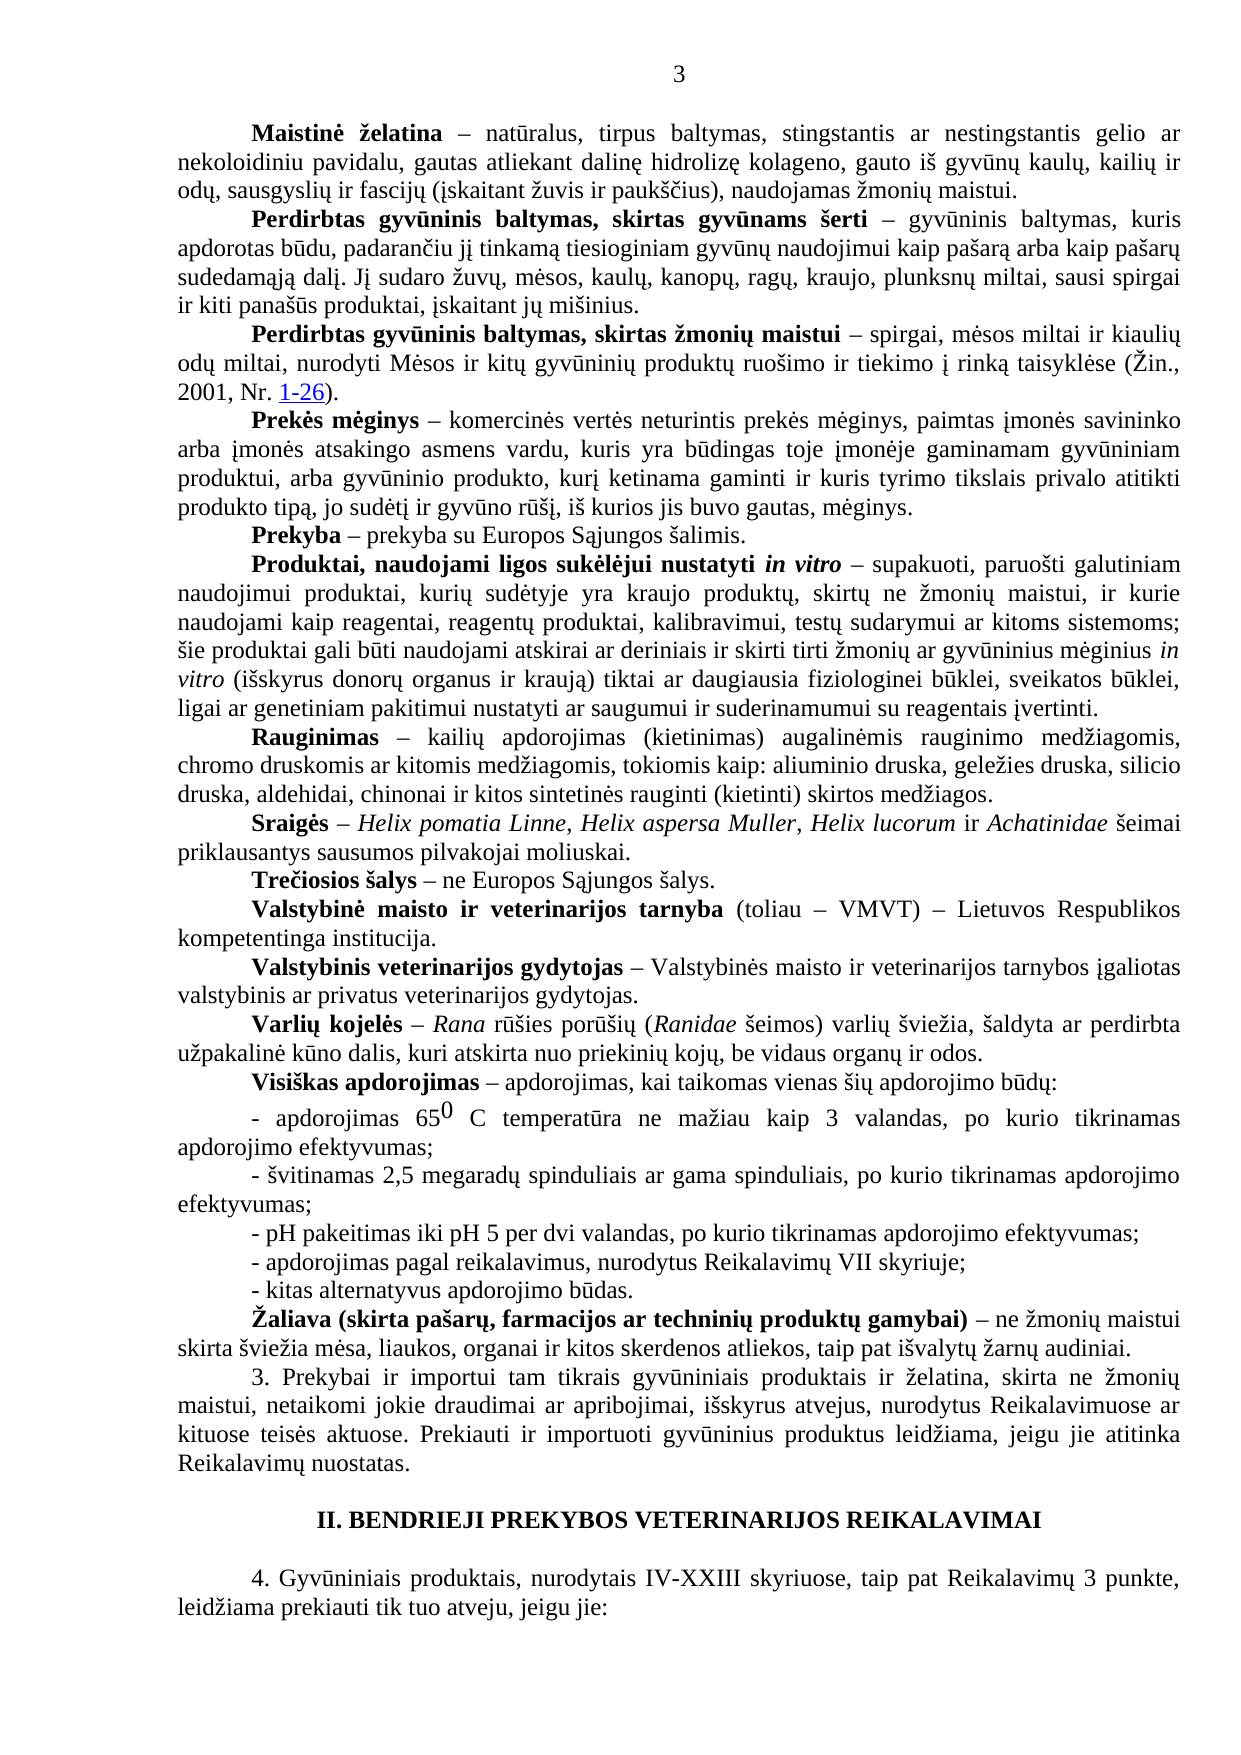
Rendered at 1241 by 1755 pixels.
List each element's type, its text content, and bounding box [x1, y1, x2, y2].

text - švitinamas 2,5 megaradų spinduliais ar gama spinduliais, po kurio tikrinamas apdorojimo efektyvumas; [177, 1160, 1181, 1218]
text Valstybinis veterinarijos gydytojas – Valstybinės maisto ir veterinarijos tarnybos įgaliotas valstybinis ar privatus veterinarijos gydytojas. [177, 952, 1181, 1009]
text Sraigės – Helix pomatia Linne, Helix aspersa Muller, Helix lucorum ir Achatinidae šeimai priklausantys sausumos pilvakojai moliuskai. [177, 808, 1181, 866]
text - pH pakeitimas iki pH 5 per dvi valandas, po kurio tikrinamas apdorojimo efektyvumas; [177, 1218, 1181, 1247]
text Perdirbtas gyvūninis baltymas, skirtas gyvūnams šerti – gyvūninis baltymas, kuris apdorotas būdu, padarančiu jį tinkamą tiesioginiam gyvūnų naudojimui kaip pašarą arba kaip pašarų sudedamąją dalį. Jį sudaro žuvų, mėsos, kaulų, kanopų, ragų, kraujo, plunksnų miltai, sausi spirgai ir kiti panašūs produktai, įskaitant jų mišinius. [177, 204, 1181, 319]
text Produktai, naudojami ligos sukėlėjui nustatyti in vitro – supakuoti, paruošti galutiniam naudojimui produktai, kurių sudėtyje yra kraujo produktų, skirtų ne žmonių maistui, ir kurie naudojami kaip reagentai, reagentų produktai, kalibravimui, testų sudarymui ar kitoms sistemoms; šie produktai gali būti naudojami atskirai ar deriniais ir skirti tirti žmonių ar gyvūninius mėginius in vitro (išskyrus donorų organus ir kraują) tiktai ar daugiausia fiziologinei būklei, sveikatos būklei, ligai ar genetiniam pakitimui nustatyti ar saugumui ir suderinamumui su reagentais įvertinti. [177, 549, 1181, 722]
text II. BENDRIEJI PREKYBOS VETERINARIJOS REIKALAVIMAI [177, 1505, 1181, 1534]
text Valstybinė maisto ir veterinarijos tarnyba (toliau – VMVT) – Lietuvos Respublikos kompetentinga institucija. [177, 894, 1181, 952]
text Trečiosios šalys – ne Europos Sąjungos šalys. [177, 866, 1181, 894]
text - kitas alternatyvus apdorojimo būdas. [177, 1275, 1181, 1304]
text Prekyba – prekyba su Europos Sąjungos šalimis. [177, 521, 1181, 549]
text 3. Prekybai ir importui tam tikrais gyvūniniais produktais ir želatina, skirta ne žmonių maistui, netaikomi jokie draudimai ar apribojimai, išskyrus atvejus, nurodytus Reikalavimuose ar kituose teisės aktuose. Prekiauti ir importuoti gyvūninius produktus leidžiama, jeigu jie atitinka Reikalavimų nuostatas. [177, 1362, 1181, 1477]
text Perdirbtas gyvūninis baltymas, skirtas žmonių maistui – spirgai, mėsos miltai ir kiaulių odų miltai, nurodyti Mėsos ir kitų gyvūninių produktų ruošimo ir tiekimo į rinką taisyklėse (Žin., 2001, Nr. 1-26). [177, 319, 1181, 406]
text Žaliava (skirta pašarų, farmacijos ar techninių produktų gamybai) – ne žmonių maistui skirta šviežia mėsa, liaukos, organai ir kitos skerdenos atliekos, taip pat išvalytų žarnų audiniai. [177, 1304, 1181, 1362]
text - apdorojimas 650 C temperatūra ne mažiau kaip 3 valandas, po kurio tikrinamas apdorojimo efektyvumas; [177, 1096, 1181, 1160]
text Rauginimas – kailių apdorojimas (kietinimas) augalinėmis rauginimo medžiagomis, chromo druskomis ar kitomis medžiagomis, tokiomis kaip: aliuminio druska, geležies druska, silicio druska, aldehidai, chinonai ir kitos sintetinės rauginti (kietinti) skirtos medžiagos. [177, 722, 1181, 808]
text - apdorojimas pagal reikalavimus, nurodytus Reikalavimų VII skyriuje; [177, 1247, 1181, 1275]
text 4. Gyvūniniais produktais, nurodytais IV-XXIII skyriuose, taip pat Reikalavimų 3 punkte, leidžiama prekiauti tik tuo atveju, jeigu jie: [177, 1563, 1181, 1620]
text Visiškas apdorojimas – apdorojimas, kai taikomas vienas šių apdorojimo būdų: [177, 1067, 1181, 1096]
text Varlių kojelės – Rana rūšies porūšių (Ranidae šeimos) varlių šviežia, šaldyta ar perdirbta užpakalinė kūno dalis, kuri atskirta nuo priekinių kojų, be vidaus organų ir odos. [177, 1009, 1181, 1067]
text Maistinė želatina – natūralus, tirpus baltymas, stingstantis ar nestingstantis gelio ar nekoloidiniu pavidalu, gautas atliekant dalinę hidrolizę kolageno, gauto iš gyvūnų kaulų, kailių ir odų, sausgyslių ir fascijų (įskaitant žuvis ir paukščius), naudojamas žmonių maistui. [177, 118, 1181, 204]
text Prekės mėginys – komercinės vertės neturintis prekės mėginys, paimtas įmonės savininko arba įmonės atsakingo asmens vardu, kuris yra būdingas toje įmonėje gaminamam gyvūniniam produktui, arba gyvūninio produkto, kurį ketinama gaminti ir kuris tyrimo tikslais privalo atitikti produkto tipą, jo sudėtį ir gyvūno rūšį, iš kurios jis buvo gautas, mėginys. [177, 406, 1181, 521]
